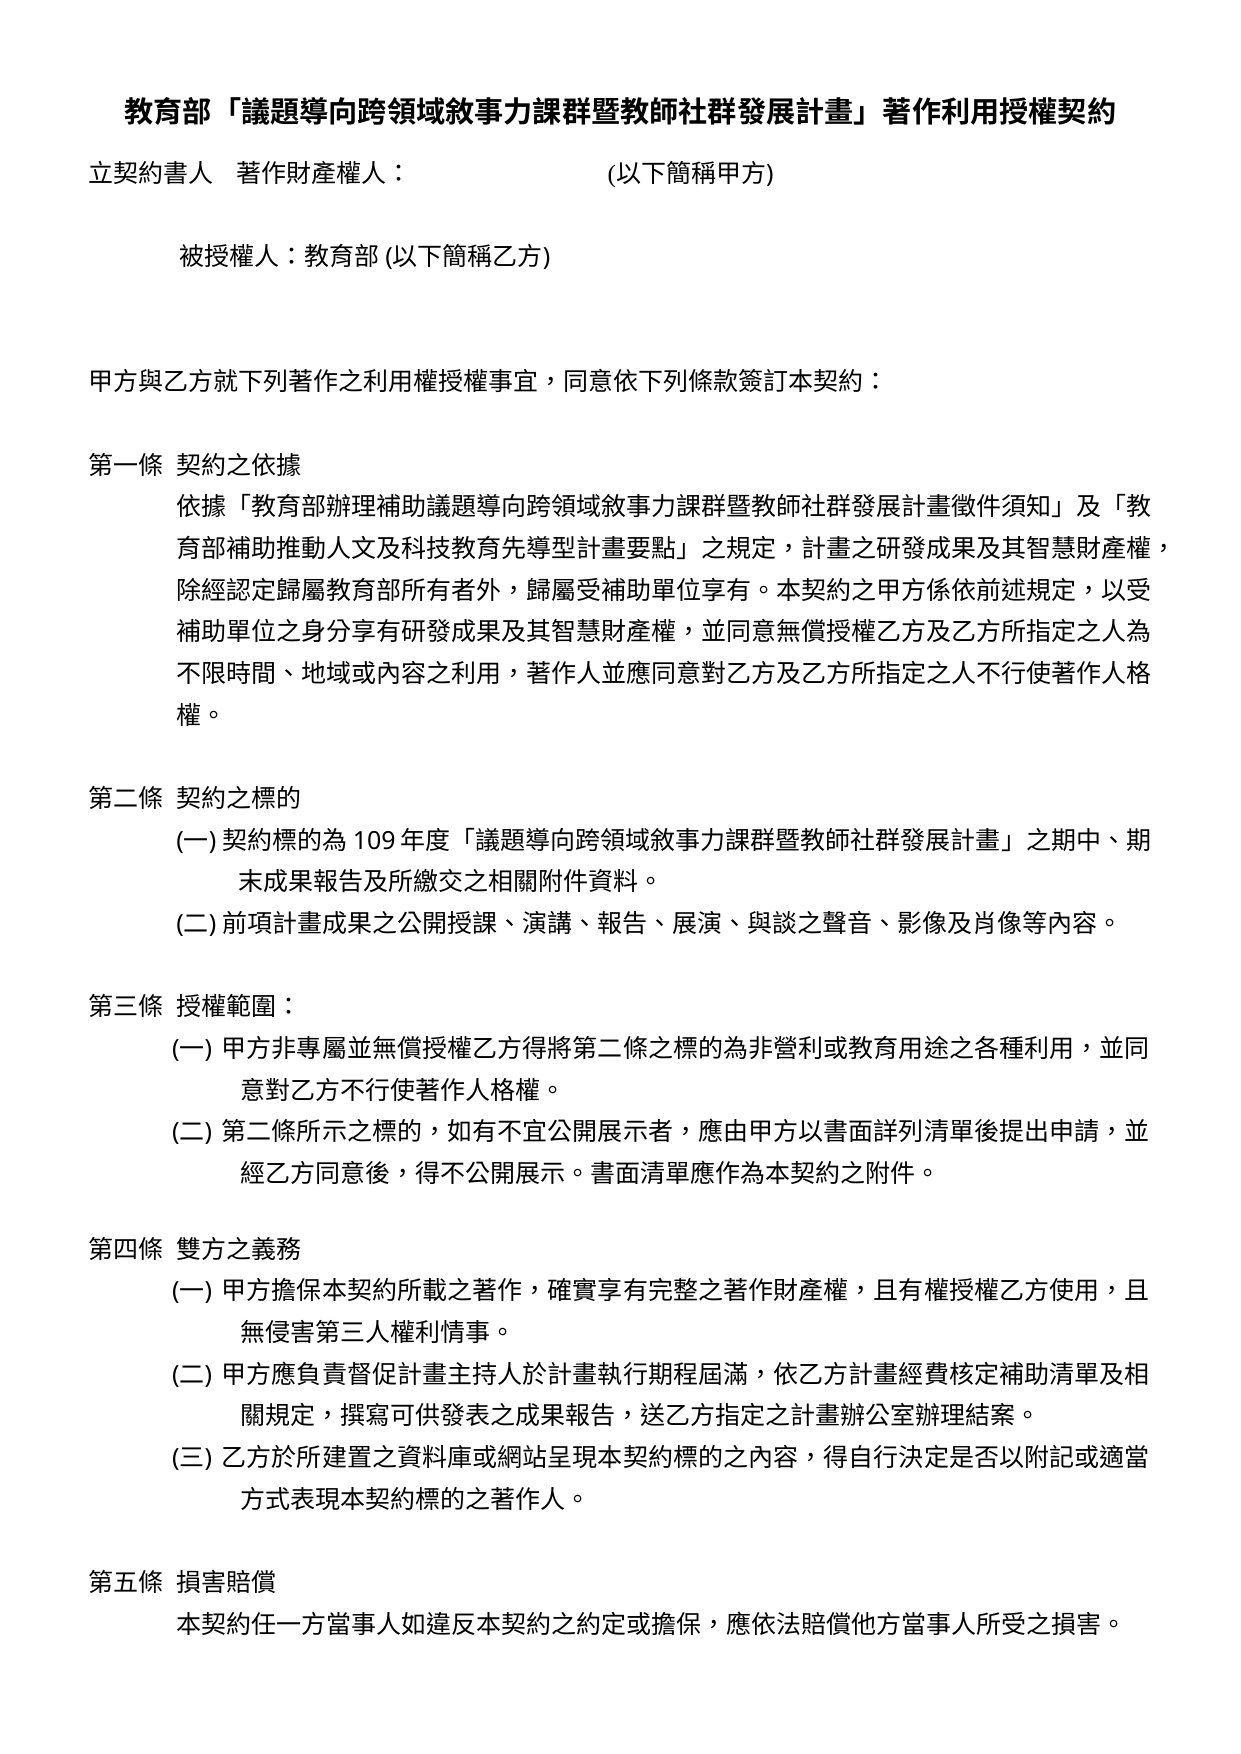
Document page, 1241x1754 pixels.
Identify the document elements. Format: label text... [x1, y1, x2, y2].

list 第二條所示之標的，如有不宜公開展示者，應由甲方以書面詳列清單後提出申請，並經乙方同意後，得不公開展示。書面清單應作為本契約之附件。 [172, 1107, 1152, 1191]
text 甲方與乙方就下列著作之利用權授權事宜，同意依下列條款簽訂本契約： [89, 357, 1152, 399]
text (一) 契約標的為109年度「議題導向跨領域敘事力課群暨教師社群發展計畫」之期中、期末成果報告及所繳交之相關附件資料。 [176, 816, 1152, 899]
list 甲方應負責督促計畫主持人於計畫執行期程屆滿，依乙方計畫經費核定補助清單及相關規定，撰寫可供發表之成果報告，送乙方指定之計畫辦公室辦理結案。 [172, 1350, 1152, 1433]
list 損害賠償 [88, 1558, 1152, 1600]
text 本契約任一方當事人如違反本契約之約定或擔保，應依法賠償他方當事人所受之損害。 [176, 1600, 1152, 1641]
list 契約之標的 [89, 774, 1152, 816]
list 乙方於所建置之資料庫或網站呈現本契約標的之內容，得自行決定是否以附記或適當方式表現本契約標的之著作人。 [172, 1433, 1152, 1516]
text 立契約書人 著作財產權人： (以下簡稱甲方) [89, 149, 1152, 191]
list 甲方非專屬並無償授權乙方得將第二條之標的為非營利或教育用途之各種利用，並同意對乙方不行使著作人格權。 [172, 1024, 1152, 1107]
list 授權範圍： [89, 982, 1152, 1024]
list 甲方擔保本契約所載之著作，確實享有完整之著作財產權，且有權授權乙方使用，且無侵害第三人權利情事。 [172, 1266, 1152, 1350]
text 被授權人：教育部 (以下簡稱乙方) [89, 232, 1152, 274]
text 依據「教育部辦理補助議題導向跨領域敘事力課群暨教師社群發展計畫徵件須知」及「教育部補助推動人文及科技教育先導型計畫要點」之規定，計畫之研發成果及其智慧財產權，除經認定歸屬教育部所有者外，歸屬受補助單位享有。本契約之甲方係依前述規定，以受補助單位之身分享有研發成果及其智慧財產權，並同意無償授權乙方及乙方所指定之人為不限時間、地域或內容之利用，著作人並應同意對乙方及乙方所指定之人不行使著作人格權。 [176, 482, 1152, 732]
list 雙方之義務 [89, 1225, 1152, 1266]
text 教育部「議題導向跨領域敘事力課群暨教師社群發展計畫」著作利用授權契約 [89, 89, 1152, 130]
text (二) 前項計畫成果之公開授課、演講、報告、展演、與談之聲音、影像及肖像等內容。 [176, 899, 1152, 941]
list 契約之依據 [89, 441, 1152, 482]
